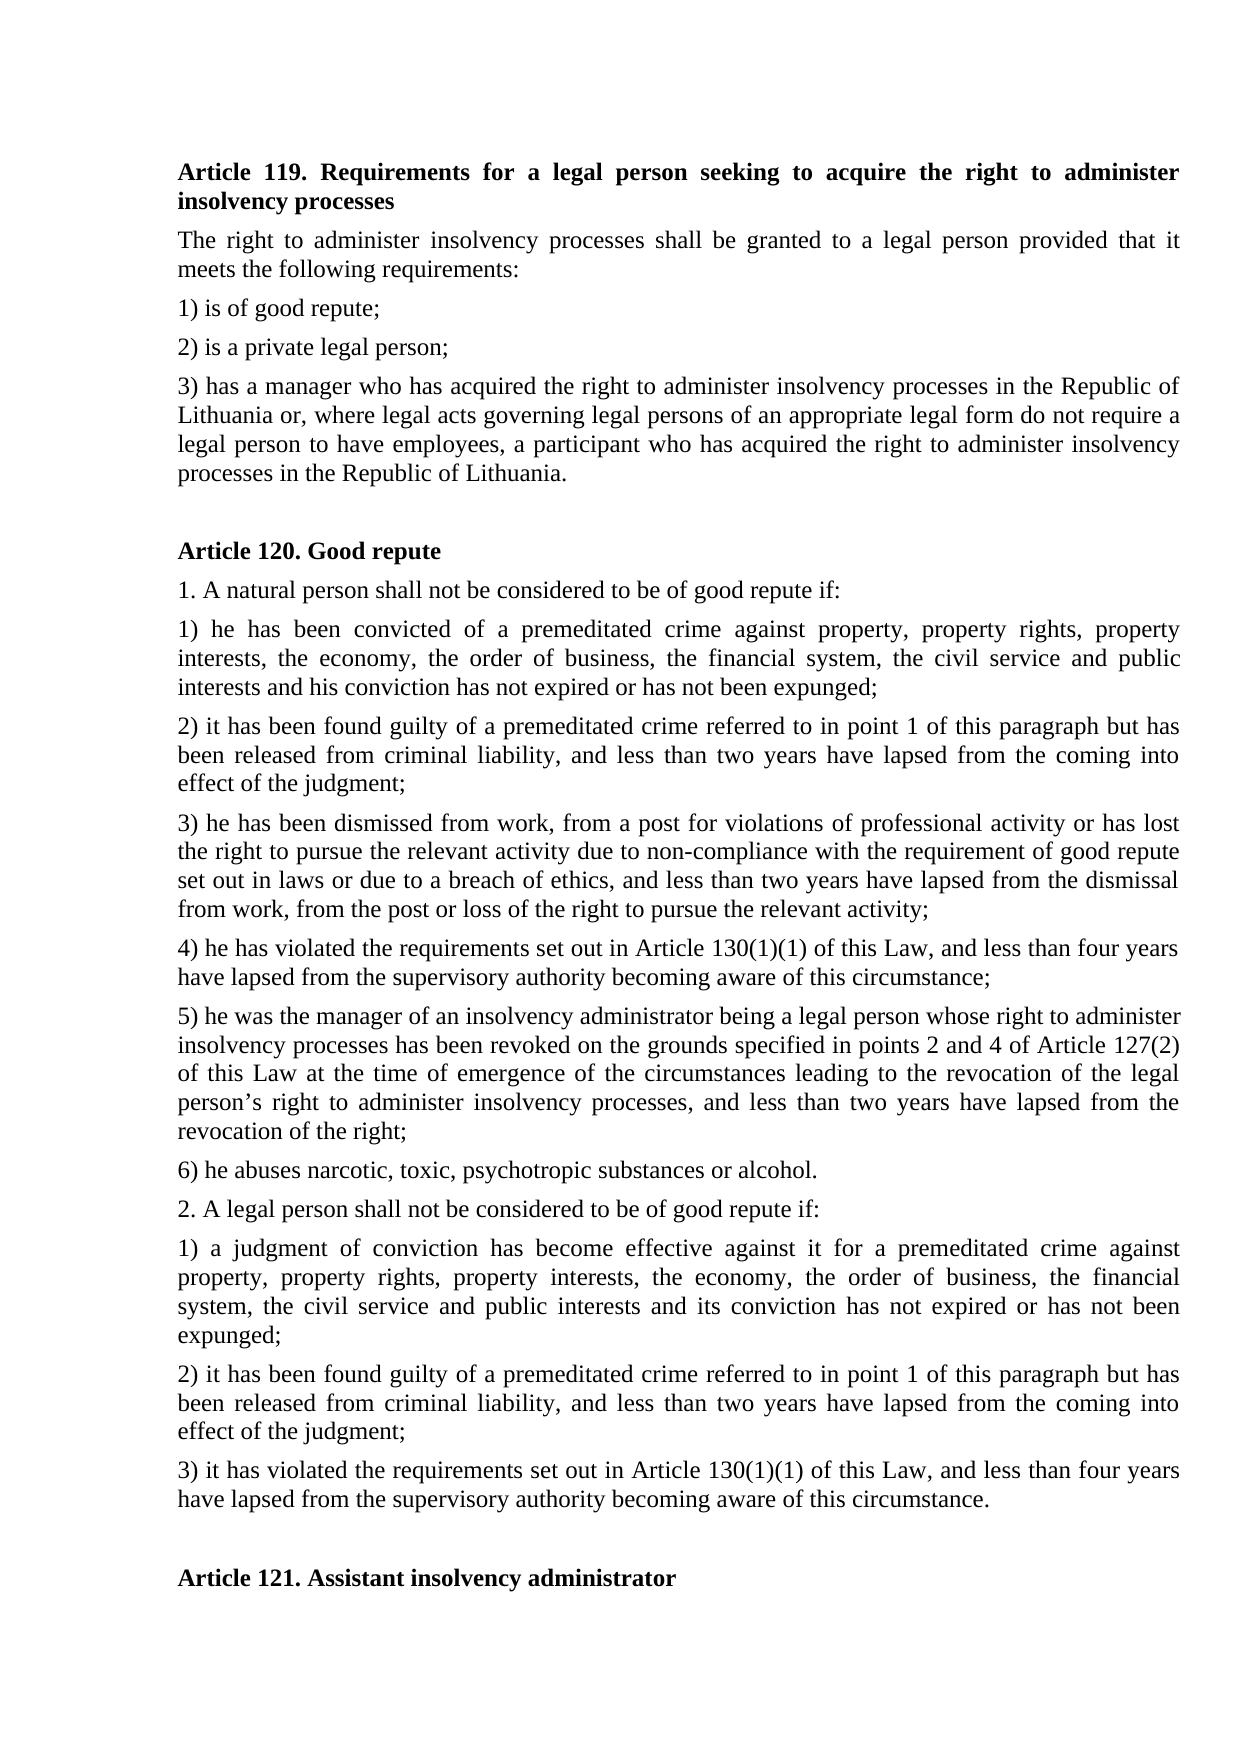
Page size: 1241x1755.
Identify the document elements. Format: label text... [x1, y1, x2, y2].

text 6) he abuses narcotic, toxic, psychotropic substances or alcohol. [177, 1155, 1181, 1184]
text 2) is a private legal person; [177, 332, 1181, 361]
text 3) it has violated the requirements set out in Article 130(1)(1) of this Law, and less than four years have lapsed from the supervisory authority becoming aware of this circumstance. [177, 1456, 1181, 1513]
text 3) has a manager who has acquired the right to administer insolvency processes in the Republic of Lithuania or, where legal acts governing legal persons of an appropriate legal form do not require a legal person to have employees, a participant who has acquired the right to administer insolvency processes in the Republic of Lithuania. [177, 371, 1181, 486]
text 3) he has been dismissed from work, from a post for violations of professional activity or has lost the right to pursue the relevant activity due to non-compliance with the requirement of good repute set out in laws or due to a breach of ethics, and less than two years have lapsed from the dismissal from work, from the post or loss of the right to pursue the relevant activity; [177, 808, 1181, 923]
text 4) he has violated the requirements set out in Article 130(1)(1) of this Law, and less than four years have lapsed from the supervisory authority becoming aware of this circumstance; [177, 933, 1181, 991]
text Article 119. Requirements for a legal person seeking to acquire the right to administer insolvency processes [177, 157, 1181, 215]
text Article 121. Assistant insolvency administrator [177, 1563, 1181, 1591]
text 1) is of good repute; [177, 293, 1181, 322]
text 2) it has been found guilty of a premeditated crime referred to in point 1 of this paragraph but has been released from criminal liability, and less than two years have lapsed from the coming into effect of the judgment; [177, 1359, 1181, 1445]
text The right to administer insolvency processes shall be granted to a legal person provided that it meets the following requirements: [177, 225, 1181, 283]
text 1. A natural person shall not be considered to be of good repute if: [177, 575, 1181, 604]
text 2) it has been found guilty of a premeditated crime referred to in point 1 of this paragraph but has been released from criminal liability, and less than two years have lapsed from the coming into effect of the judgment; [177, 711, 1181, 797]
text 1) he has been convicted of a premeditated crime against property, property rights, property interests, the economy, the order of business, the financial system, the civil service and public interests and his conviction has not expired or has not been expunged; [177, 614, 1181, 701]
text 5) he was the manager of an insolvency administrator being a legal person whose right to administer insolvency processes has been revoked on the grounds specified in points 2 and 4 of Article 127(2) of this Law at the time of emergence of the circumstances leading to the revocation of the legal person’s right to administer insolvency processes, and less than two years have lapsed from the revocation of the right; [177, 1001, 1181, 1145]
text 2. A legal person shall not be considered to be of good repute if: [177, 1194, 1181, 1223]
text Article 120. Good repute [177, 536, 1181, 565]
text 1) a judgment of conviction has become effective against it for a premeditated crime against property, property rights, property interests, the economy, the order of business, the financial system, the civil service and public interests and its conviction has not expired or has not been expunged; [177, 1233, 1181, 1348]
